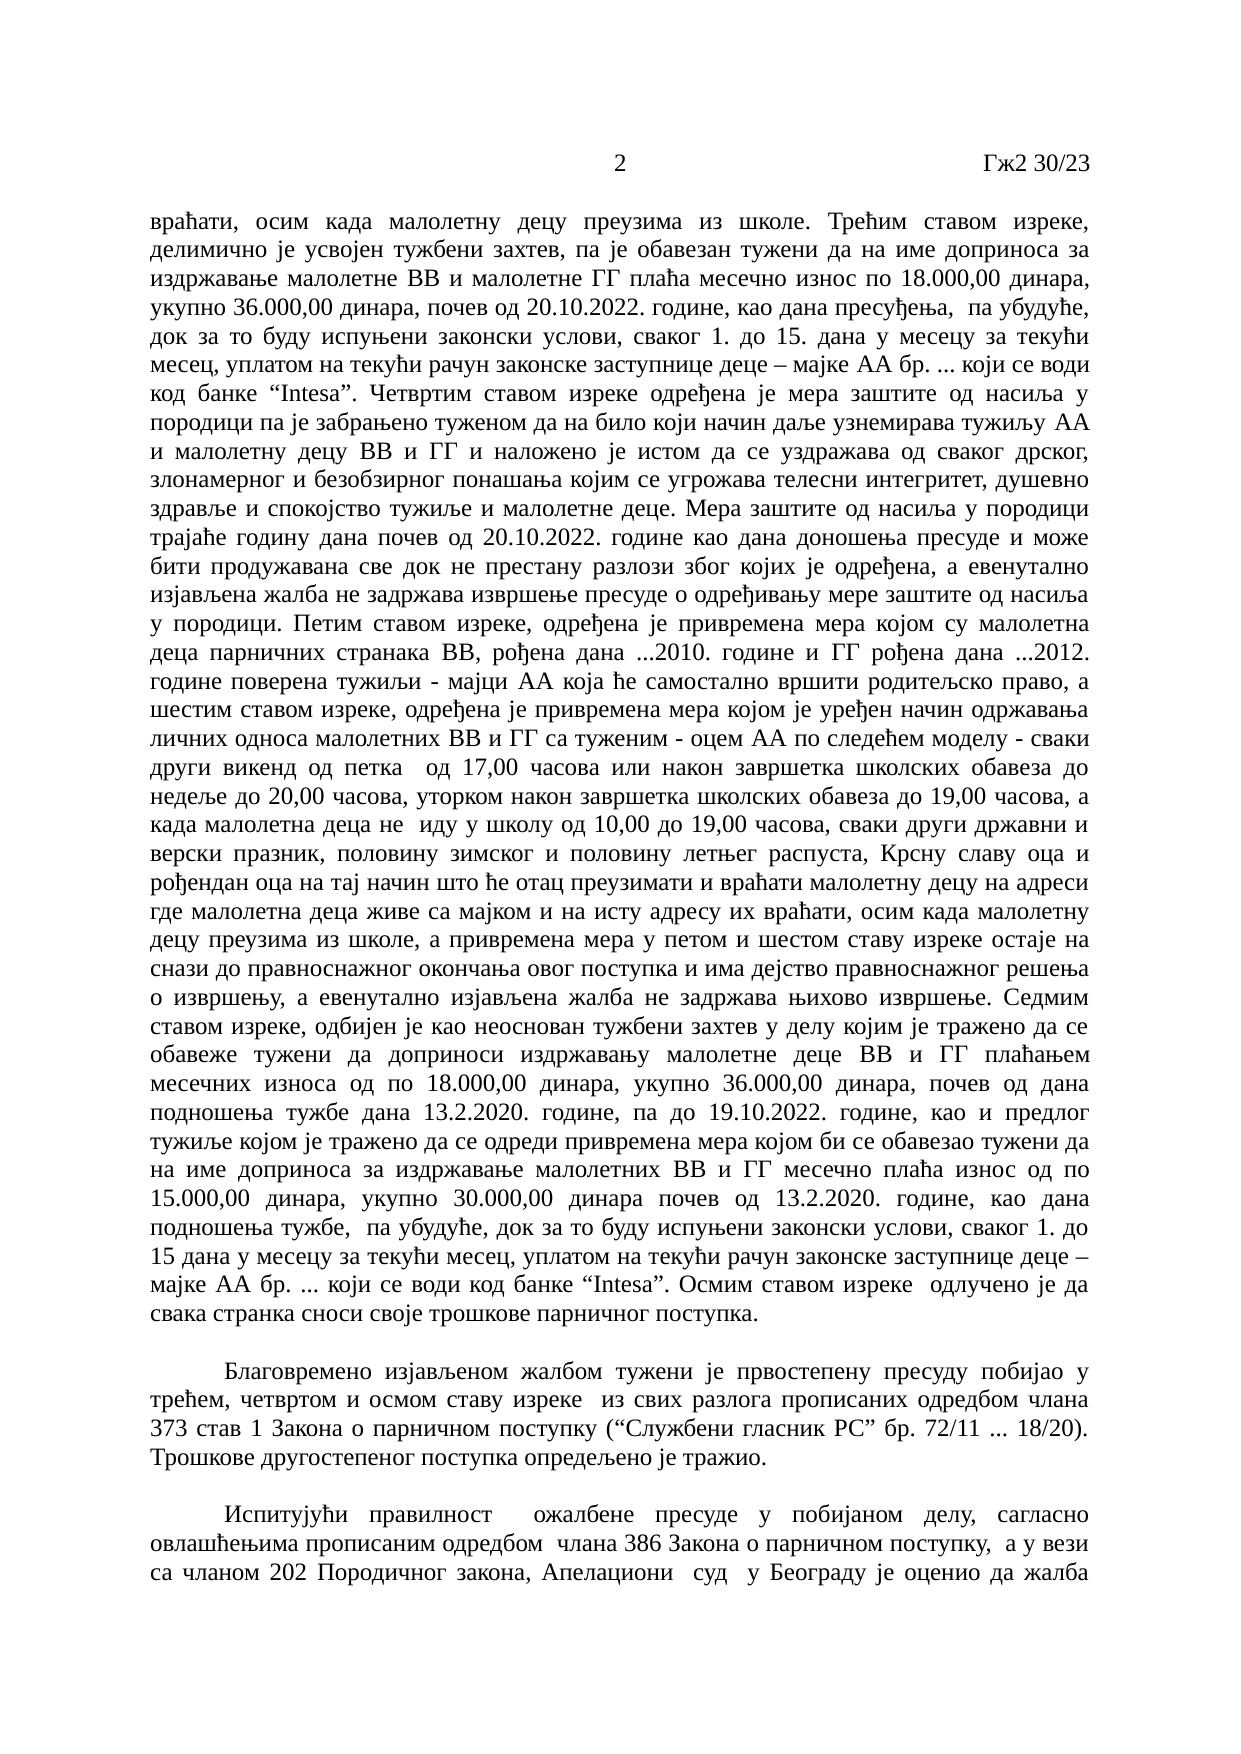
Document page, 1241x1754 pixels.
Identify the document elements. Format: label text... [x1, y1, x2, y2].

text Благовремено изјављеном жалбом тужени је првостепену пресуду побијао у трећем, четвртом и осмом ставу изреке из свих разлога прописаних одредбом члана 373 став 1 Закона о парничном поступку (“Службени гласник РС” бр. 72/11 ... 18/20). Трошкове другостепеног поступка опредељено је тражио. [150, 1356, 1090, 1471]
text враћати, осим када малолетну децу преузима из школе. Трећим ставом изреке, делимично је усвојен тужбени захтев, па је обавезан тужени да на име доприноса за издржавање малолетне ВВ и малолетне ГГ плаћа месечно износ по 18.000,00 динара, укупно 36.000,00 динара, почев од 20.10.2022. године, као дана пресуђења, па убудуће, док за то буду испуњени законски услови, сваког 1. до 15. дана у месецу за текући месец, уплатом на текући рачун законске заступнице деце – мајке АА бр. ... који се води код банке “Intesa”. Четвртим ставом изреке одређена је мера заштите од насиља у породици па је забрањено туженом да на било који начин даље узнемирава тужиљу АА и малолетну децу ВВ и ГГ и наложено је истом да се уздражава од сваког дрског, злонамерног и безобзирног понашања којим се угрожава телесни интегритет, душевно здравље и спокојство тужиље и малолетне деце. Мера заштите од насиља у породици трајаће годину дана почев од 20.10.2022. године као дана доношења пресуде и може бити продужавана све док не престану разлози због којих је одређена, а евенутално изјављена жалба не задржава извршење пресуде о одређивању мере заштите од насиља у породици. Петим ставом изреке, одређена је привремена мера којом су малолетна деца парничних странака ВВ, рођена дана ...2010. године и ГГ рођена дана ...2012. године поверена тужиљи - мајци АА која ће самостално вршити родитељско право, а шестим ставом изреке, одређена је привремена мера којом је уређен начин одржавања личних односа малолетних ВВ и ГГ са туженим - оцем АА по следећем моделу - сваки други викенд од петка од 17,00 часова или након завршетка школских обавеза до недеље до 20,00 часова, уторком након завршетка школских обавеза до 19,00 часова, а када малолетна деца не иду у школу од 10,00 до 19,00 часова, сваки други државни и верски празник, половину зимског и половину летњег распуста, Крсну славу оца и рођендан оца на тај начин што ће отац преузимати и враћати малолетну децу на адреси где малолетна деца живе са мајком и на исту адресу их враћати, осим када малолетну децу преузима из школе, а привремена мера у петом и шестом ставу изреке остаје на снази до правноснажног окончања овог поступка и има дејство правноснажног решења о извршењу, а евенутално изјављена жалба не задржава њихово извршење. Седмим ставом изреке, одбијен је као неоснован тужбени захтев у делу којим је тражено да се обавеже тужени да доприноси издржавању малолетне деце ВВ и ГГ плаћањем месечних износа од по 18.000,00 динара, укупно 36.000,00 динара, почев од дана подношења тужбе дана 13.2.2020. године, па до 19.10.2022. године, као и предлог тужиље којом је тражено да се одреди привремена мера којом би се обавезао тужени да на име доприноса за издржавање малолетних ВВ и ГГ месечно плаћа износ од по 15.000,00 динара, укупно 30.000,00 динара почев од 13.2.2020. године, као дана подношења тужбе, па убудуће, док за то буду испуњени законски услови, сваког 1. до 15 дана у месецу за текући месец, уплатом на текући рачун законске заступнице деце – мајке АА бр. ... који се води код банке “Intesa”. Осмим ставом изреке одлучено је да свака странка сноси своје трошкове парничног поступка. [150, 206, 1090, 1327]
text Испитујући правилност ожалбене пресуде у побијаном делу, сагласно овлашћењима прописаним одредбом члана 386 Закона о парничном поступку, а у вези са чланом 202 Породичног закона, Апелациони суд у Београду је оценио да жалба [150, 1499, 1090, 1586]
